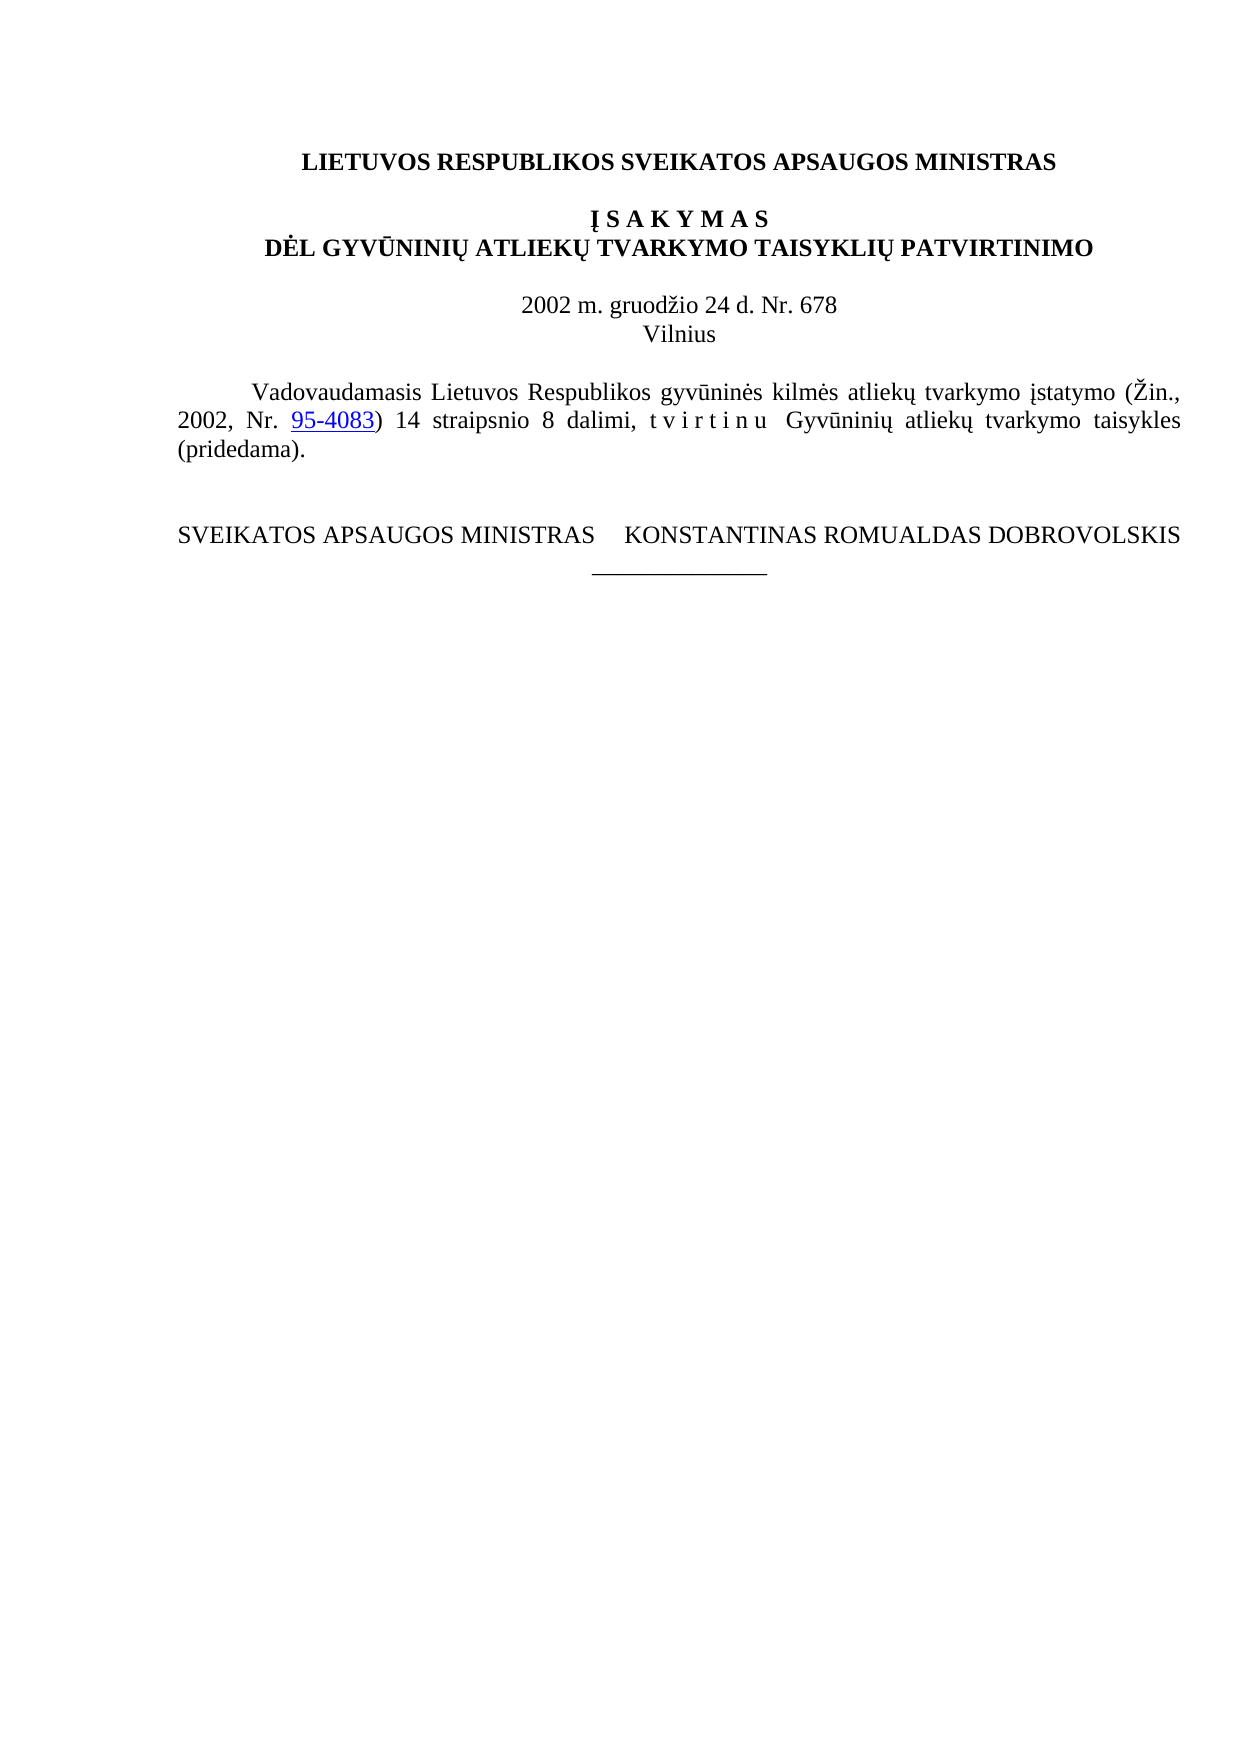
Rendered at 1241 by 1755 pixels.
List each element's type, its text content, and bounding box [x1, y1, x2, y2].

text SVEIKATOS APSAUGOS MINISTRAS KONSTANTINAS ROMUALDAS DOBROVOLSKIS [177, 521, 1181, 549]
text DĖL GYVŪNINIŲ ATLIEKŲ TVARKYMO TAISYKLIŲ PATVIRTINIMO [177, 233, 1181, 262]
text ______________ [177, 549, 1181, 578]
text 2002 m. gruodžio 24 d. Nr. 678 [177, 291, 1181, 319]
text Į S A K Y M A S [177, 204, 1181, 233]
text Vadovaudamasis Lietuvos Respublikos gyvūninės kilmės atliekų tvarkymo įstatymo (Žin., 2002, Nr. 95-4083) 14 straipsnio 8 dalimi, tvirtinu Gyvūninių atliekų tvarkymo taisykles (pridedama). [177, 377, 1181, 463]
text Vilnius [177, 319, 1181, 348]
text LIETUVOS RESPUBLIKOS SVEIKATOS APSAUGOS MINISTRAS [177, 147, 1181, 176]
